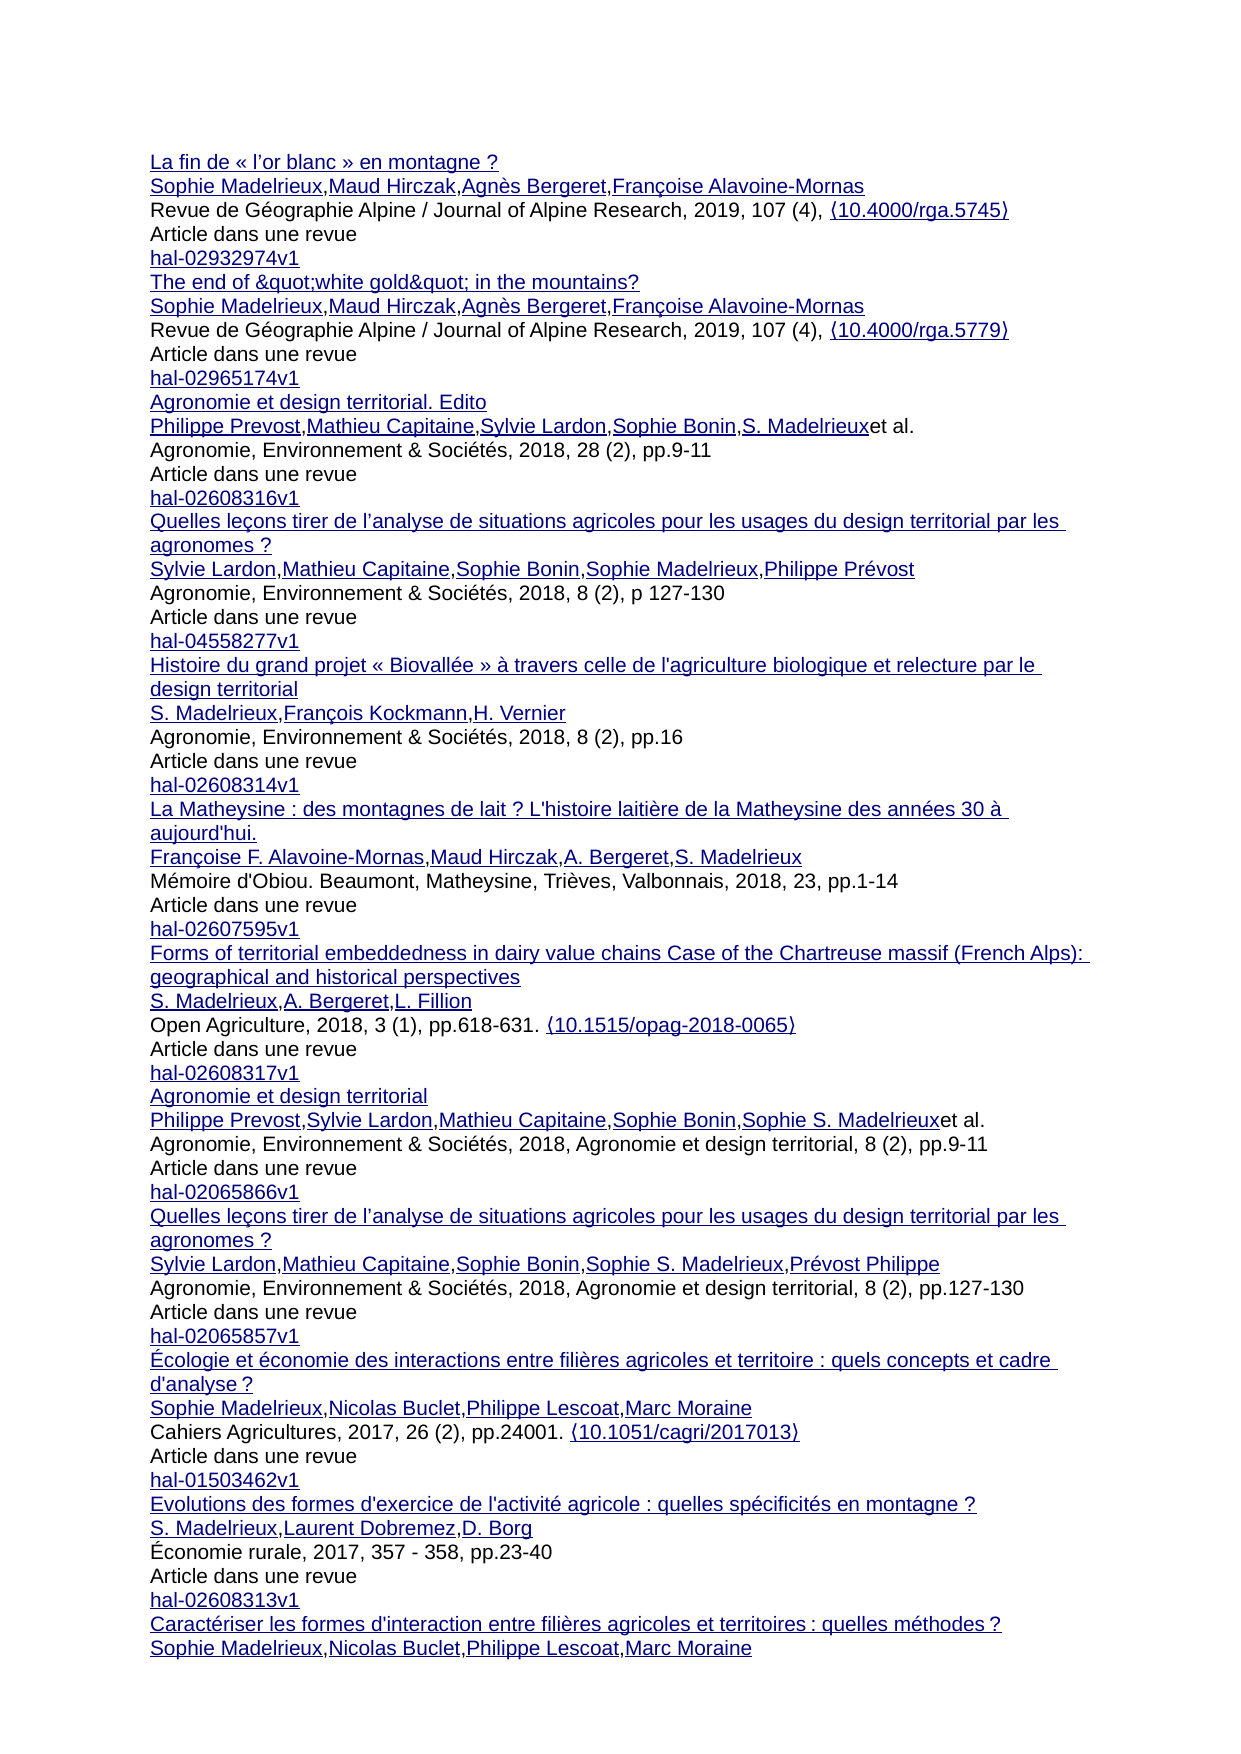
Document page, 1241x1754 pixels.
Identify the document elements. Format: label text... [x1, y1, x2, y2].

table_cell Histoire du grand projet « Biovallée » à travers celle de l'agriculture biologique et relecture par le design territorial S. Madelrieux,François Kockmann,H. Vernier Agronomie, Environnement & Sociétés, 2018, 8 (2), pp.16 Article dans une revue hal-02608314v1 [150, 653, 1090, 797]
table_cell Agronomie et design territorial Philippe Prevost,Sylvie Lardon,Mathieu Capitaine,Sophie Bonin,Sophie S. Madelrieuxet al. Agronomie, Environnement & Sociétés, 2018, Agronomie et design territorial, 8 (2), pp.9-11 Article dans une revue hal-02065866v1 [150, 1084, 1090, 1204]
table_cell geographical and historical perspectives S. Madelrieux,A. Bergeret,L. Fillion Open Agriculture, 2018, 3 (1), pp.618-631. ⟨10.1515/opag-2018-0065⟩ Article dans une revue hal-02608317v1 [150, 963, 1090, 1084]
table_cell Quelles leçons tirer de l’analyse de situations agricoles pour les usages du design territorial par les agronomes ? Sylvie Lardon,Mathieu Capitaine,Sophie Bonin,Sophie Madelrieux,Philippe Prévost Agronomie, Environnement & Sociétés, 2018, 8 (2), p 127-130 Article dans une revue hal-04558277v1 [150, 509, 1090, 653]
table_cell Forms of territorial embeddedness in dairy value chains Case of the Chartreuse massif (French Alps): [150, 941, 1090, 962]
table_cell Evolutions des formes d'exercice de l'activité agricole : quelles spécificités en montagne ? S. Madelrieux,Laurent Dobremez,D. Borg Économie rurale, 2017, 357 - 358, pp.23-40 Article dans une revue hal-02608313v1 [150, 1492, 1090, 1611]
table_cell Agronomie et design territorial. Edito Philippe Prevost,Mathieu Capitaine,Sylvie Lardon,Sophie Bonin,S. Madelrieuxet al. Agronomie, Environnement & Sociétés, 2018, 28 (2), pp.9-11 Article dans une revue hal-02608316v1 [150, 390, 1090, 509]
table_cell Caractériser les formes d'interaction entre filières agricoles et territoires : quelles méthodes ? Sophie Madelrieux,Nicolas Buclet,Philippe Lescoat,Marc Moraine [150, 1611, 1090, 1659]
table_cell The end of &quot;white gold&quot; in the mountains? Sophie Madelrieux,Maud Hirczak,Agnès Bergeret,Françoise Alavoine-Mornas Revue de Géographie Alpine / Journal of Alpine Research, 2019, 107 (4), ⟨10.4000/rga.5779⟩ Article dans une revue hal-02965174v1 [150, 270, 1090, 389]
table_cell Quelles leçons tirer de l’analyse de situations agricoles pour les usages du design territorial par les agronomes ? Sylvie Lardon,Mathieu Capitaine,Sophie Bonin,Sophie S. Madelrieux,Prévost Philippe Agronomie, Environnement & Sociétés, 2018, Agronomie et design territorial, 8 (2), pp.127-130 Article dans une revue hal-02065857v1 [150, 1204, 1090, 1348]
table_cell Écologie et économie des interactions entre filières agricoles et territoire : quels concepts et cadre d'analyse ? Sophie Madelrieux,Nicolas Buclet,Philippe Lescoat,Marc Moraine Cahiers Agricultures, 2017, 26 (2), pp.24001. ⟨10.1051/cagri/2017013⟩ Article dans une revue hal-01503462v1 [150, 1348, 1090, 1492]
table_cell La fin de « l’or blanc » en montagne ? Sophie Madelrieux,Maud Hirczak,Agnès Bergeret,Françoise Alavoine-Mornas Revue de Géographie Alpine / Journal of Alpine Research, 2019, 107 (4), ⟨10.4000/rga.5745⟩ Article dans une revue hal-02932974v1 [150, 150, 1090, 270]
table_cell La Matheysine : des montagnes de lait ? L'histoire laitière de la Matheysine des années 30 à aujourd'hui. Françoise F. Alavoine-Mornas,Maud Hirczak,A. Bergeret,S. Madelrieux Mémoire d'Obiou. Beaumont, Matheysine, Trièves, Valbonnais, 2018, 23, pp.1-14 Article dans une revue hal-02607595v1 [150, 797, 1090, 941]
